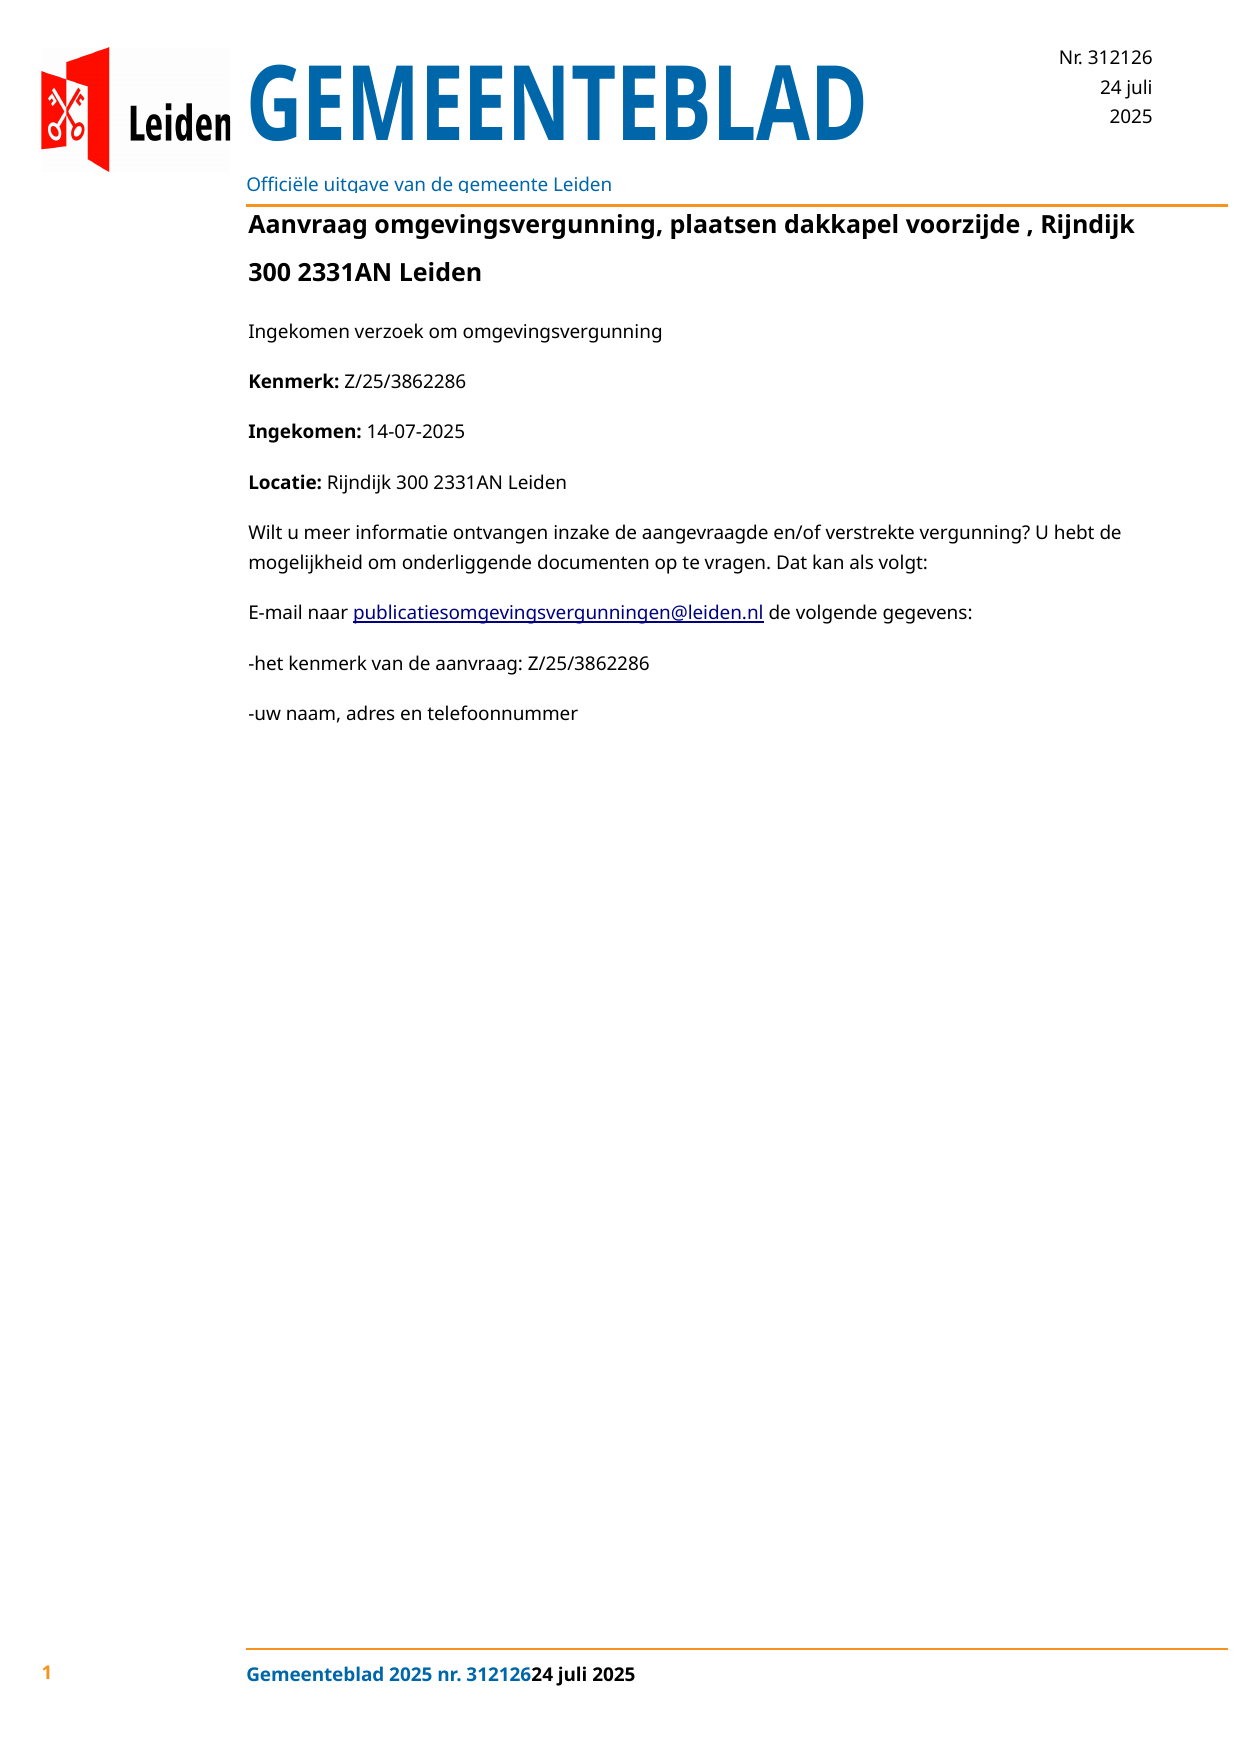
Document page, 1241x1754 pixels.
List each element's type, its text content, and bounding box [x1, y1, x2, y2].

text Kenmerk: Z/25/3862286 [248, 368, 1152, 394]
text E-mail naar publicatiesomgevingsvergunningen@leiden.nl de volgende gegevens: [248, 599, 1152, 625]
text Ingekomen: 14-07-2025 [248, 419, 1152, 444]
picture [41, 47, 231, 172]
text Locatie: Rijndijk 300 2331AN Leiden [248, 469, 1152, 495]
text -uw naam, adres en telefoonnummer [248, 700, 1152, 726]
text -het kenmerk van de aanvraag: Z/25/3862286 [248, 650, 1152, 676]
text Aanvraag omgevingsvergunning, plaatsen dakkapel voorzijde , Rijndijk 300 2331AN Leiden [248, 207, 1152, 288]
text Ingekomen verzoek om omgevingsvergunning [248, 318, 1152, 344]
text Wilt u meer informatie ontvangen inzake de aangevraagde en/of verstrekte vergunning? U hebt de mogelijkheid om onderliggende documenten op te vragen. Dat kan als volgt: [248, 519, 1152, 575]
